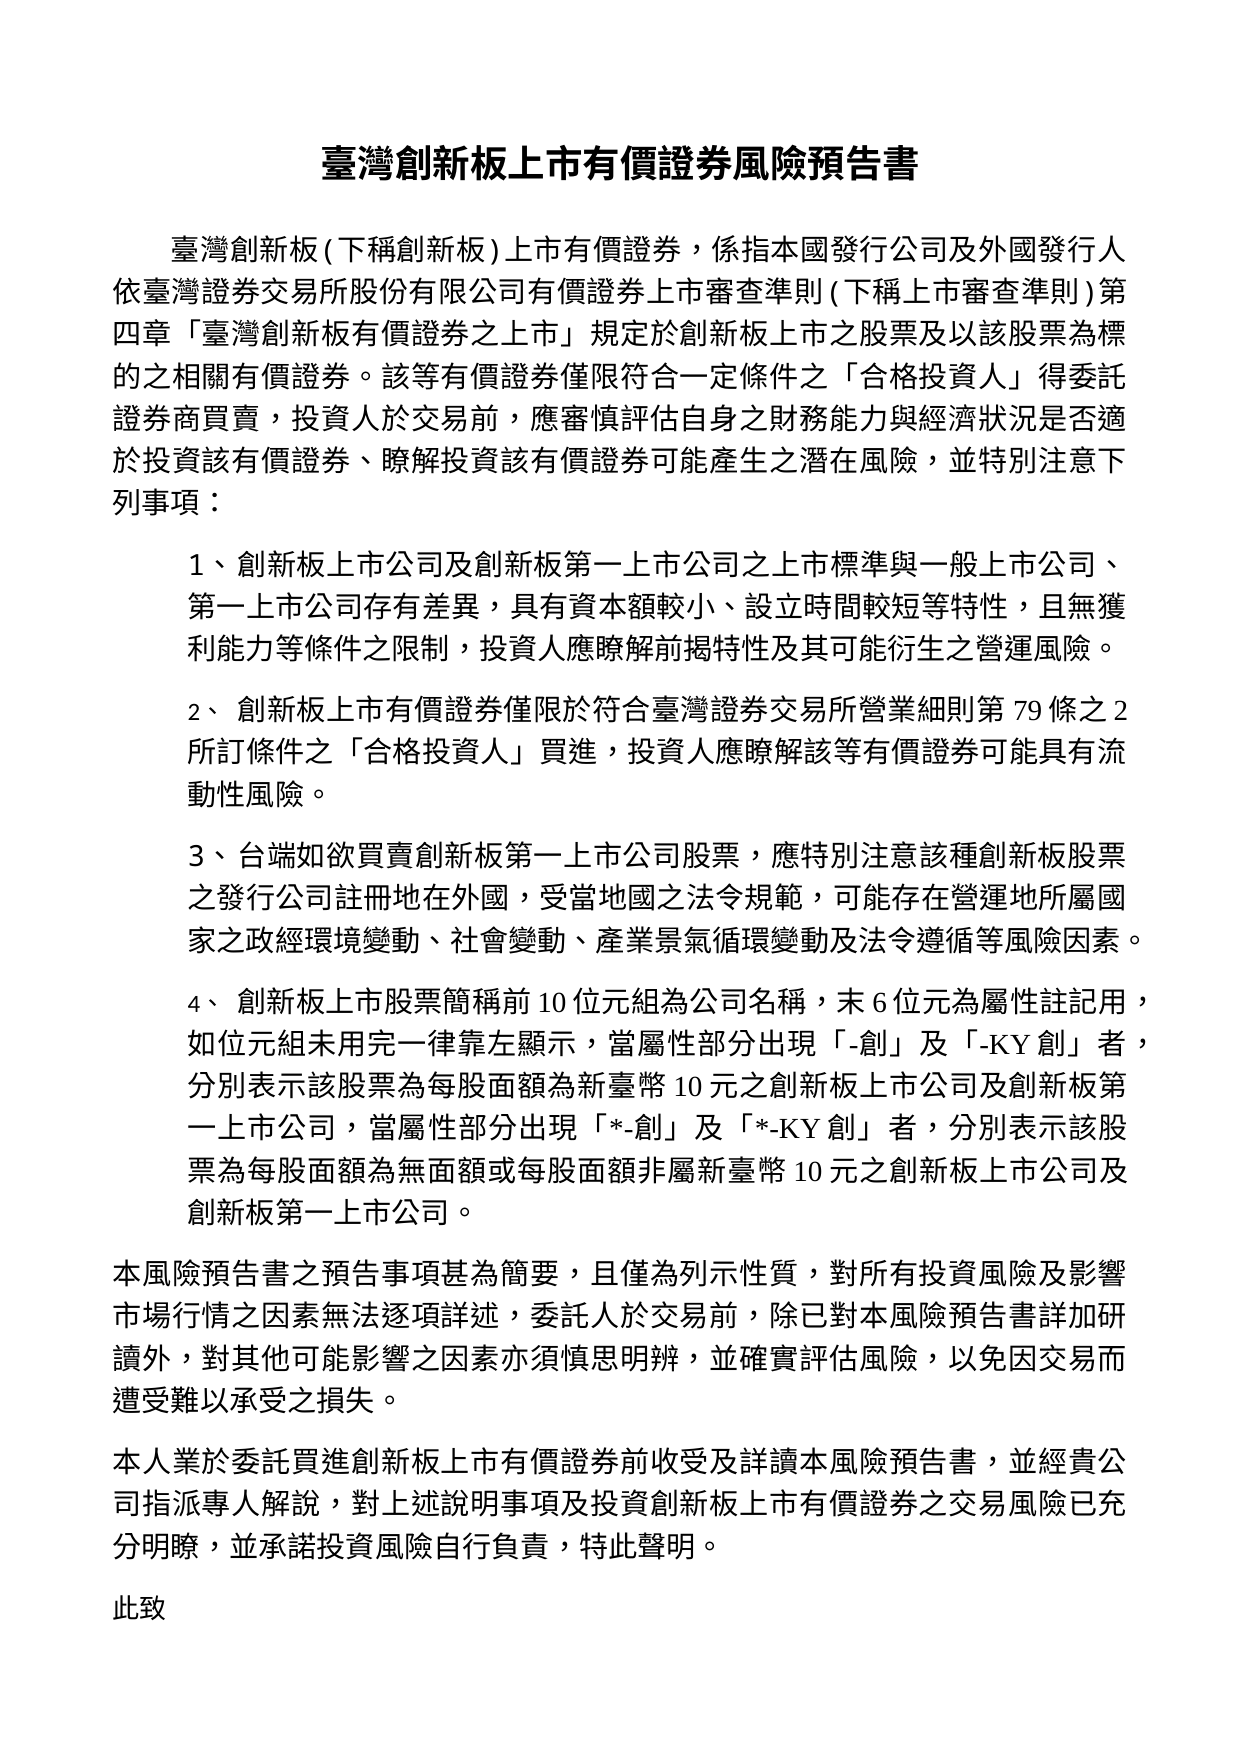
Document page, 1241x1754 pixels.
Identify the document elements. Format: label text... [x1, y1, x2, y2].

list 創新板上市有價證券僅限於符合臺灣證券交易所營業細則第79條之2所訂條件之「合格投資人」買進，投資人應瞭解該等有價證券可能具有流動性風險。 [187, 687, 1128, 814]
text 臺灣創新板(下稱創新板)上市有價證券，係指本國發行公司及外國發行人依臺灣證券交易所股份有限公司有價證券上市審查準則(下稱上市審查準則)第四章「臺灣創新板有價證券之上市」規定於創新板上市之股票及以該股票為標的之相關有價證券。該等有價證券僅限符合一定條件之「合格投資人」得委託證券商買賣，投資人於交易前，應審慎評估自身之財務能力與經濟狀況是否適於投資該有價證券、瞭解投資該有價證券可能產生之潛在風險，並特別注意下列事項： [112, 226, 1128, 522]
text 本風險預告書之預告事項甚為簡要，且僅為列示性質，對所有投資風險及影響市場行情之因素無法逐項詳述，委託人於交易前，除已對本風險預告書詳加研讀外，對其他可能影響之因素亦須慎思明辨，並確實評估風險，以免因交易而遭受難以承受之損失。 [112, 1251, 1128, 1420]
list 創新板上市公司及創新板第一上市公司之上市標準與一般上市公司、第一上市公司存有差異，具有資本額較小、設立時間較短等特性，且無獲利能力等條件之限制，投資人應瞭解前揭特性及其可能衍生之營運風險。 [187, 541, 1128, 668]
list 創新板上市股票簡稱前10位元組為公司名稱，末6位元為屬性註記用，如位元組未用完一律靠左顯示，當屬性部分出現「-創」及「-KY創」者，分別表示該股票為每股面額為新臺幣10元之創新板上市公司及創新板第一上市公司，當屬性部分出現「*-創」及「*-KY創」者，分別表示該股票為每股面額為無面額或每股面額非屬新臺幣10元之創新板上市公司及創新板第一上市公司。 [187, 978, 1128, 1232]
text 本人業於委託買進創新板上市有價證券前收受及詳讀本風險預告書，並經貴公司指派專人解說，對上述說明事項及投資創新板上市有價證券之交易風險已充分明瞭，並承諾投資風險自行負責，特此聲明。 [112, 1438, 1128, 1565]
list 台端如欲買賣創新板第一上市公司股票，應特別注意該種創新板股票之發行公司註冊地在外國，受當地國之法令規範，可能存在營運地所屬國家之政經環境變動、社會變動、產業景氣循環變動及法令遵循等風險因素。 [187, 832, 1128, 959]
text 臺灣創新板上市有價證券風險預告書 [112, 134, 1128, 188]
text 此致 [112, 1565, 1128, 1628]
